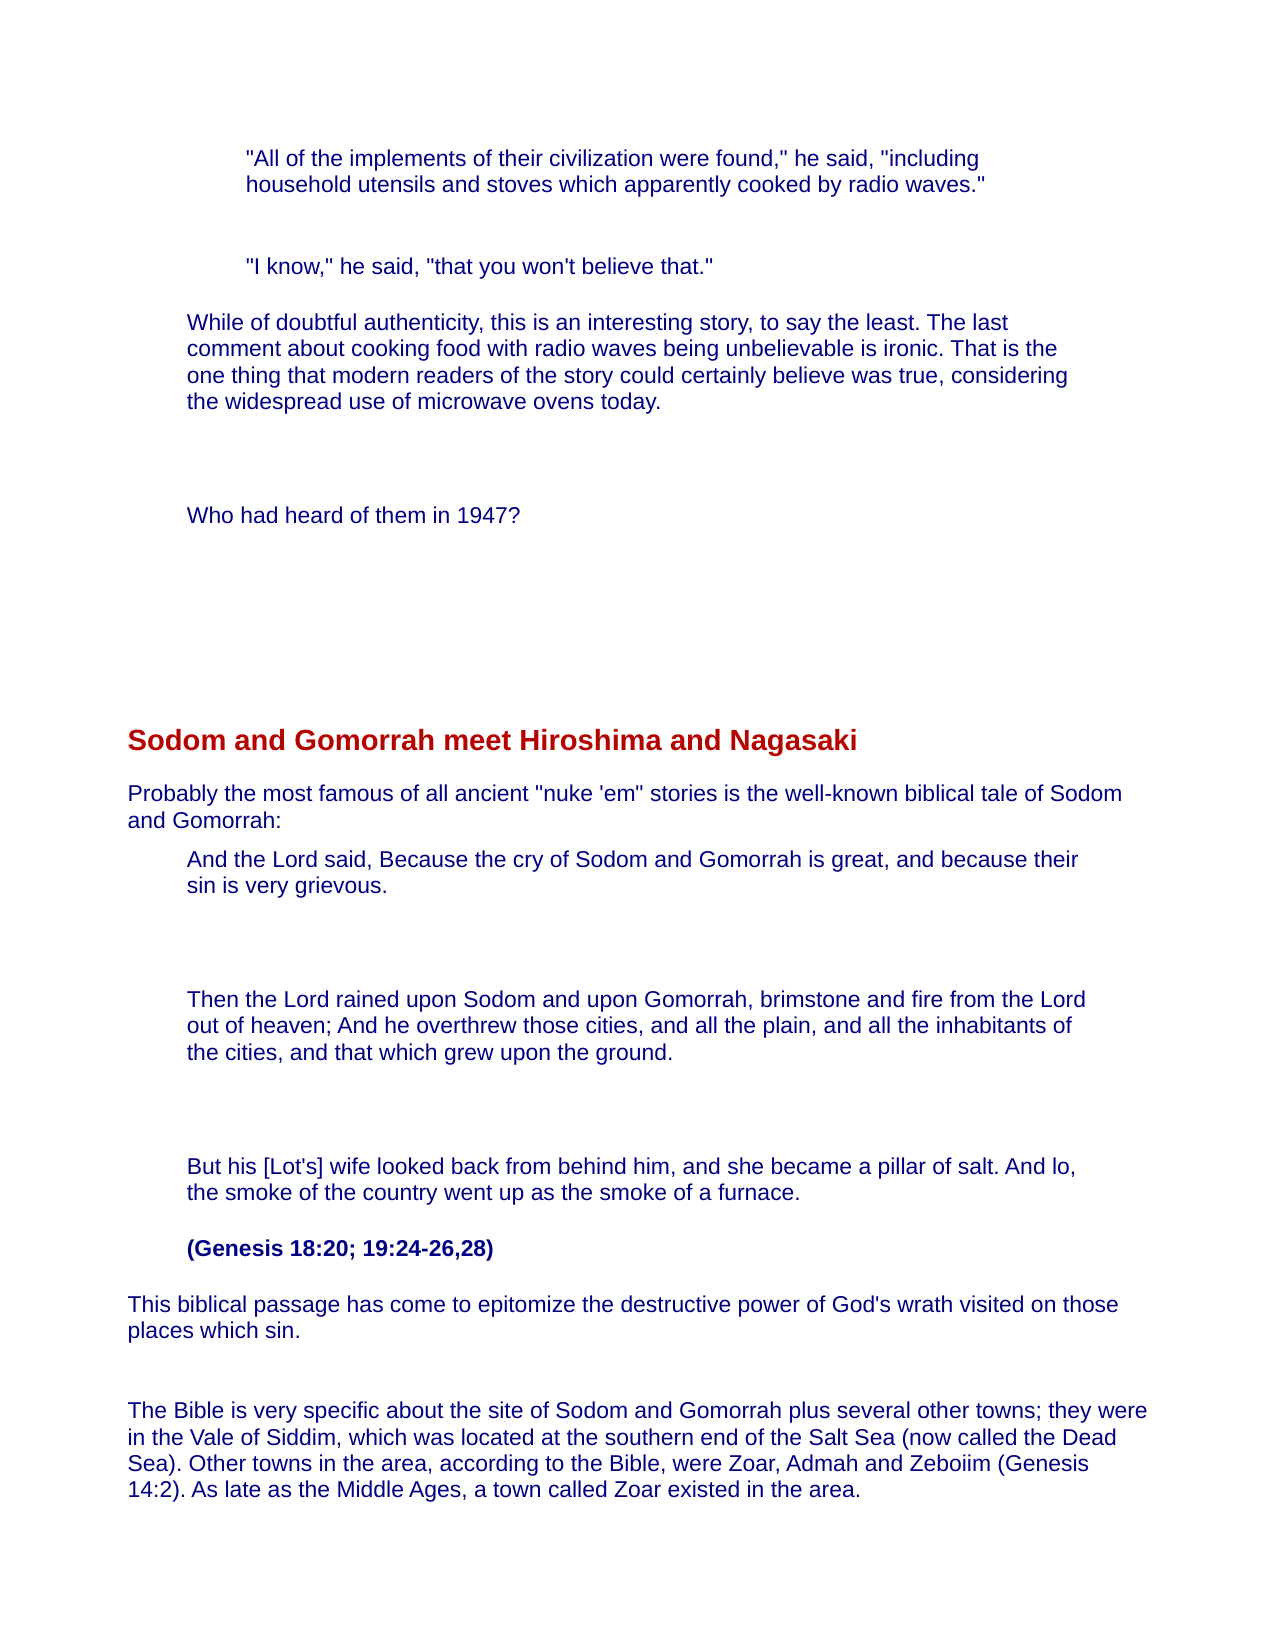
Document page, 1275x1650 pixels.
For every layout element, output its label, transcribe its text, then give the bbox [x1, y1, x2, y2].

text Who had heard of them in 1947? [187, 502, 1095, 528]
text "All of the implements of their civilization were found," he said, "including household utensils and stoves which apparently cooked by radio waves." [246, 118, 1036, 197]
text "I know," he said, "that you won't believe that." [246, 227, 1036, 279]
text While of doubtful authenticity, this is an interesting story, to say the least. The last comment about cooking food with radio waves being unbelievable is ironic. That is the one thing that modern readers of the story could certainly believe was true, considering the widespread use of microwave ovens today. [187, 309, 1095, 414]
text Then the Lord rained upon Sodom and upon Gomorrah, brimstone and fire from the Lord out of heaven; And he overthrew those cities, and all the plain, and all the inhabitants of the cities, and that which grew upon the ground. [187, 986, 1095, 1065]
text And the Lord said, Because the cry of Sodom and Gomorrah is great, and because their sin is very grievous. [187, 846, 1095, 898]
text But his [Lot's] wife looked back from behind him, and she became a pillar of salt. And lo, the smoke of the country went up as the smoke of a furnace. [187, 1153, 1095, 1205]
text (Genesis 18:20; 19:24-26,28) [187, 1235, 1095, 1261]
text The Bible is very specific about the site of Sodom and Gomorrah plus several other towns; they were in the Vale of Siddim, which was located at the southern end of the Salt Sea (now called the Dead Sea). Other towns in the area, according to the Bible, were Zoar, Admah and Zeboiim (Genesis 14:2). As late as the Middle Ages, a town called Zoar existed in the area. [127, 1397, 1154, 1529]
text This biblical passage has come to epitomize the destructive power of God's wrath visited on those places which sin. [127, 1291, 1154, 1343]
text Sodom and Gomorrah meet Hiroshima and Nagasaki Probably the most famous of all ancient "nuke 'em" stories is the well-known biblical tale of Sodom and Gomorrah: [127, 723, 1154, 833]
